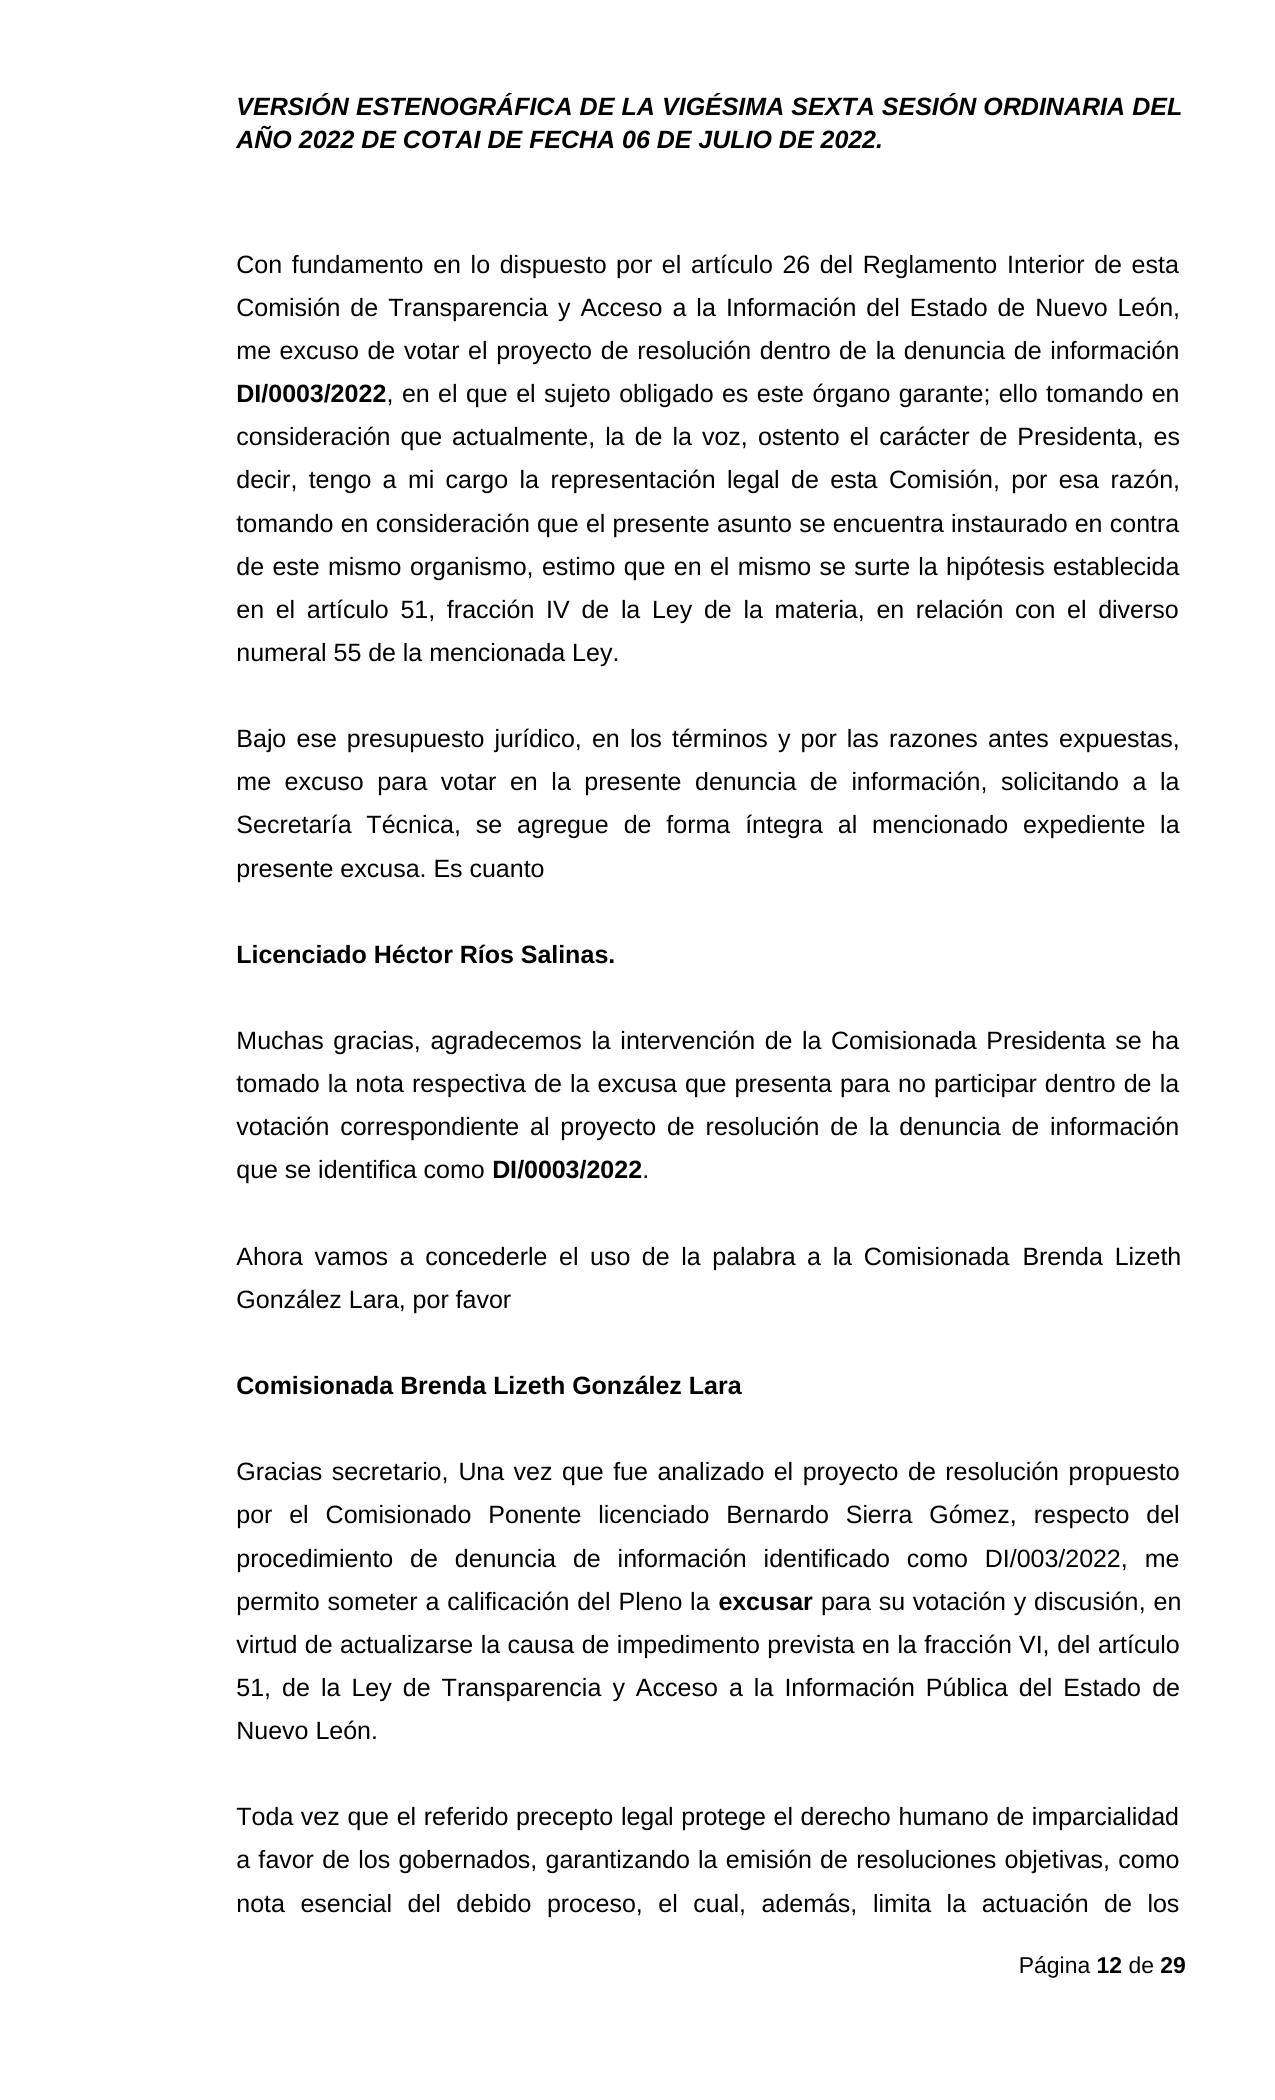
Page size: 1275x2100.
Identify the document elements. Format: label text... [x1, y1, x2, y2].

text Licenciado Héctor Ríos Salinas. [236, 940, 1181, 969]
text Toda vez que el referido precepto legal protege el derecho humano de imparcialidad a favor de los gobernados, garantizando la emisión de resoluciones objetivas, como nota esencial del debido proceso, el cual, además, limita la actuación de los [236, 1802, 1181, 1917]
text Bajo ese presupuesto jurídico, en los términos y por las razones antes expuestas, me excuso para votar en la presente denuncia de información, solicitando a la Secretaría Técnica, se agregue de forma íntegra al mencionado expediente la presente excusa. Es cuanto [236, 724, 1181, 882]
text Gracias secretario, Una vez que fue analizado el proyecto de resolución propuesto por el Comisionado Ponente licenciado Bernardo Sierra Gómez, respecto del procedimiento de denuncia de información identificado como DI/003/2022, me permito someter a calificación del Pleno la excusar para su votación y discusión, en virtud de actualizarse la causa de impedimento prevista en la fracción VI, del artículo 51, de la Ley de Transparencia y Acceso a la Información Pública del Estado de Nuevo León. [236, 1457, 1181, 1745]
text Ahora vamos a concederle el uso de la palabra a la Comisionada Brenda Lizeth González Lara, por favor [236, 1242, 1181, 1314]
text Muchas gracias, agradecemos la intervención de la Comisionada Presidenta se ha tomado la nota respectiva de la excusa que presenta para no participar dentro de la votación correspondiente al proyecto de resolución de la denuncia de información que se identifica como DI/0003/2022. [236, 1026, 1181, 1184]
text Con fundamento en lo dispuesto por el artículo 26 del Reglamento Interior de esta Comisión de Transparencia y Acceso a la Información del Estado de Nuevo León, me excuso de votar el proyecto de resolución dentro de la denuncia de información DI/0003/2022, en el que el sujeto obligado es este órgano garante; ello tomando en consideración que actualmente, la de la voz, ostento el carácter de Presidenta, es decir, tengo a mi cargo la representación legal de esta Comisión, por esa razón, tomando en consideración que el presente asunto se encuentra instaurado en contra de este mismo organismo, estimo que en el mismo se surte la hipótesis establecida en el artículo 51, fracción IV de la Ley de la materia, en relación con el diverso numeral 55 de la mencionada Ley. [236, 250, 1181, 667]
text Comisionada Brenda Lizeth González Lara [236, 1371, 1181, 1400]
